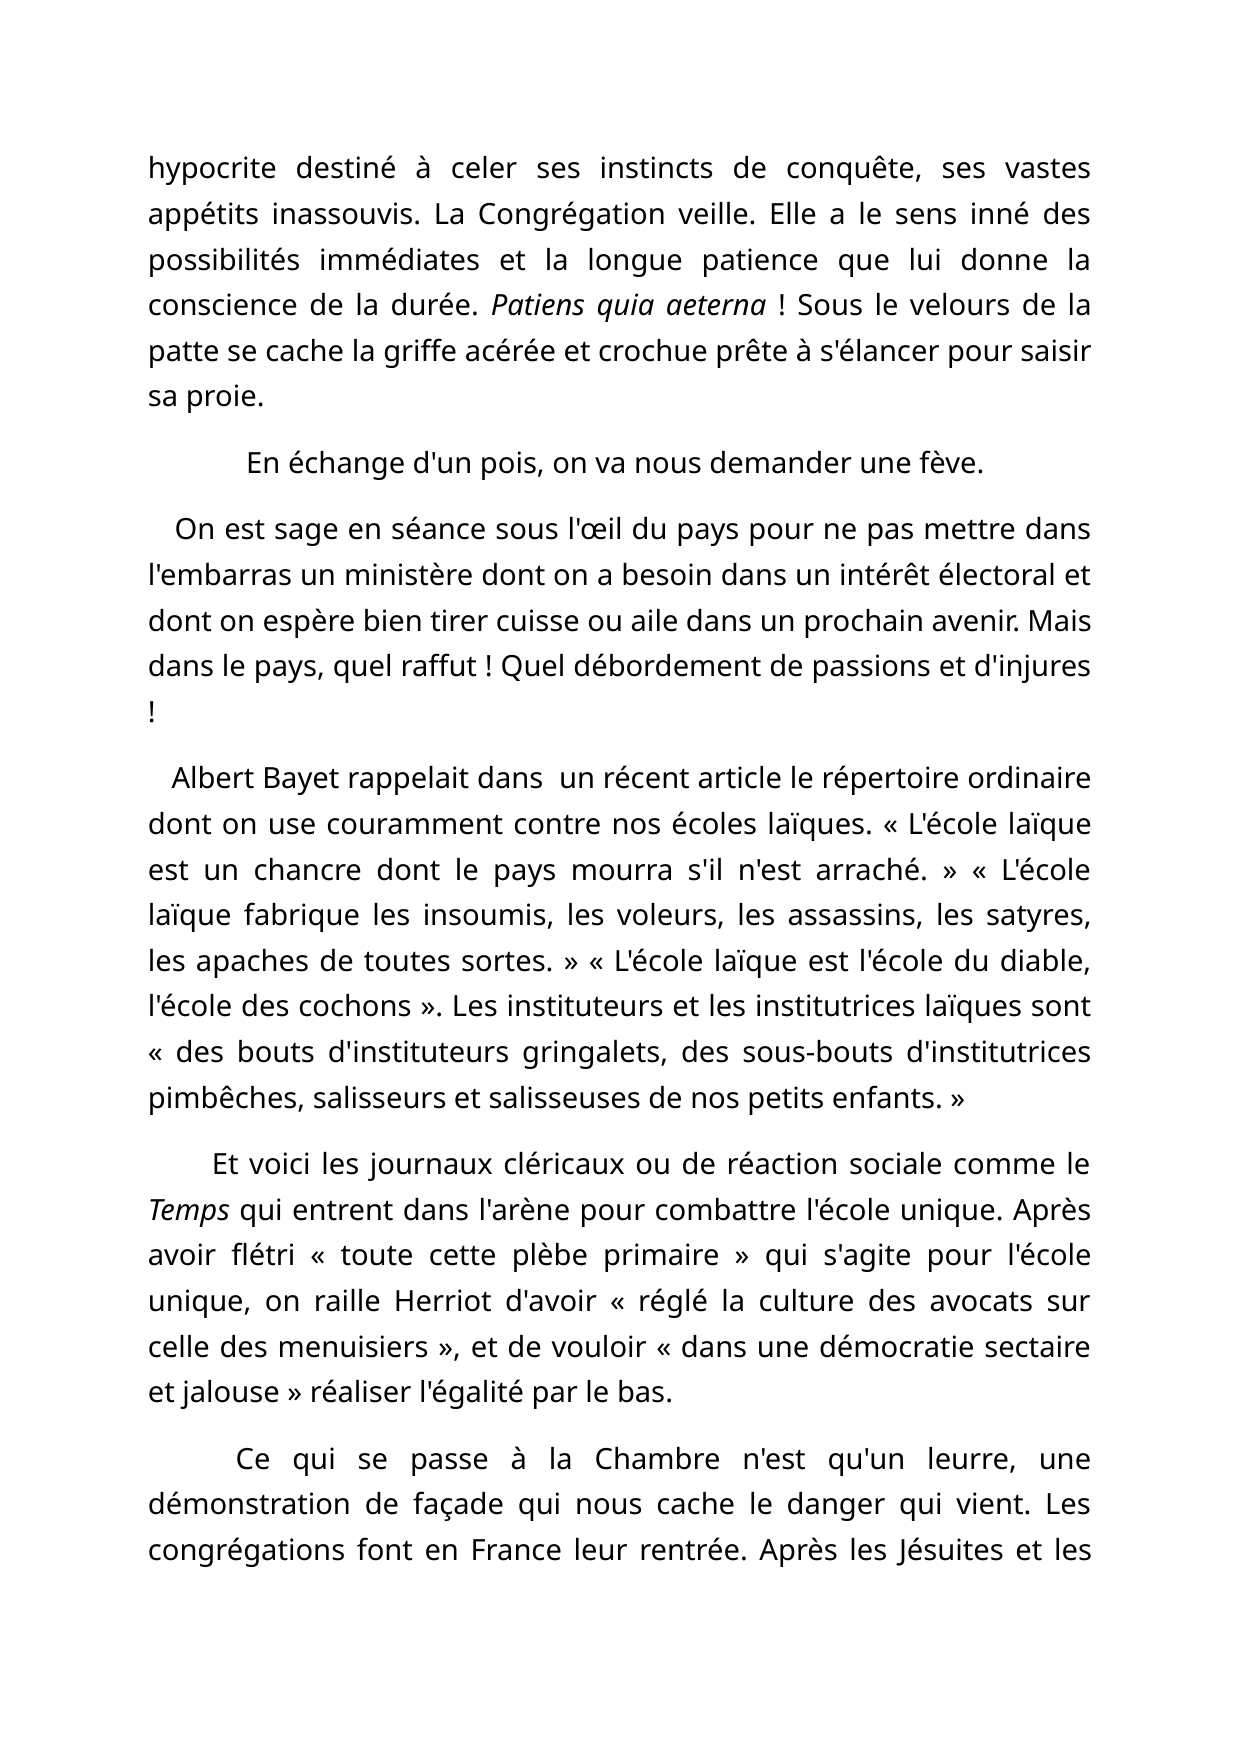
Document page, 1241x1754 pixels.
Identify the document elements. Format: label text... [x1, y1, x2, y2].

text hypocrite destiné à celer ses instincts de conquête, ses vastes appétits inassouvis. La Congrégation veille. Elle a le sens inné des possibilités immédiates et la longue patience que lui donne la conscience de la durée. Patiens quia aeterna ! Sous le velours de la patte se cache la griffe acérée et crochue prête à s'élancer pour saisir sa proie. [148, 148, 1093, 415]
text En échange d'un pois, on va nous demander une fève. [148, 442, 1093, 482]
text Et voici les journaux cléricaux ou de réaction sociale comme le Temps qui entrent dans l'arène pour combattre l'école unique. Après avoir flétri « toute cette plèbe primaire » qui s'agite pour l'école unique, on raille Herriot d'avoir « réglé la culture des avocats sur celle des menuisiers », et de vouloir « dans une démocratie sectaire et jalouse » réaliser l'égalité par le bas. [148, 1143, 1093, 1411]
text On est sage en séance sous l'œil du pays pour ne pas mettre dans l'embarras un ministère dont on a besoin dans un intérêt électoral et dont on espère bien tirer cuisse ou aile dans un prochain avenir. Mais dans le pays, quel raffut ! Quel débordement de passions et d'injures ! [148, 509, 1093, 731]
text Ce qui se passe à la Chambre n'est qu'un leurre, une démonstration de façade qui nous cache le danger qui vient. Les congrégations font en France leur rentrée. Après les Jésuites et les [148, 1438, 1093, 1569]
text Albert Bayet rappelait dans un récent article le répertoire ordinaire dont on use couramment contre nos écoles laïques. « L'école laïque est un chancre dont le pays mourra s'il n'est arraché. » « L'école laïque fabrique les insoumis, les voleurs, les assassins, les satyres, les apaches de toutes sortes. » « L'école laïque est l'école du diable, l'école des cochons ». Les instituteurs et les institutrices laïques sont « des bouts d'instituteurs gringalets, des sous-bouts d'institutrices pimbêches, salisseurs et salisseuses de nos petits enfants. » [148, 758, 1093, 1117]
